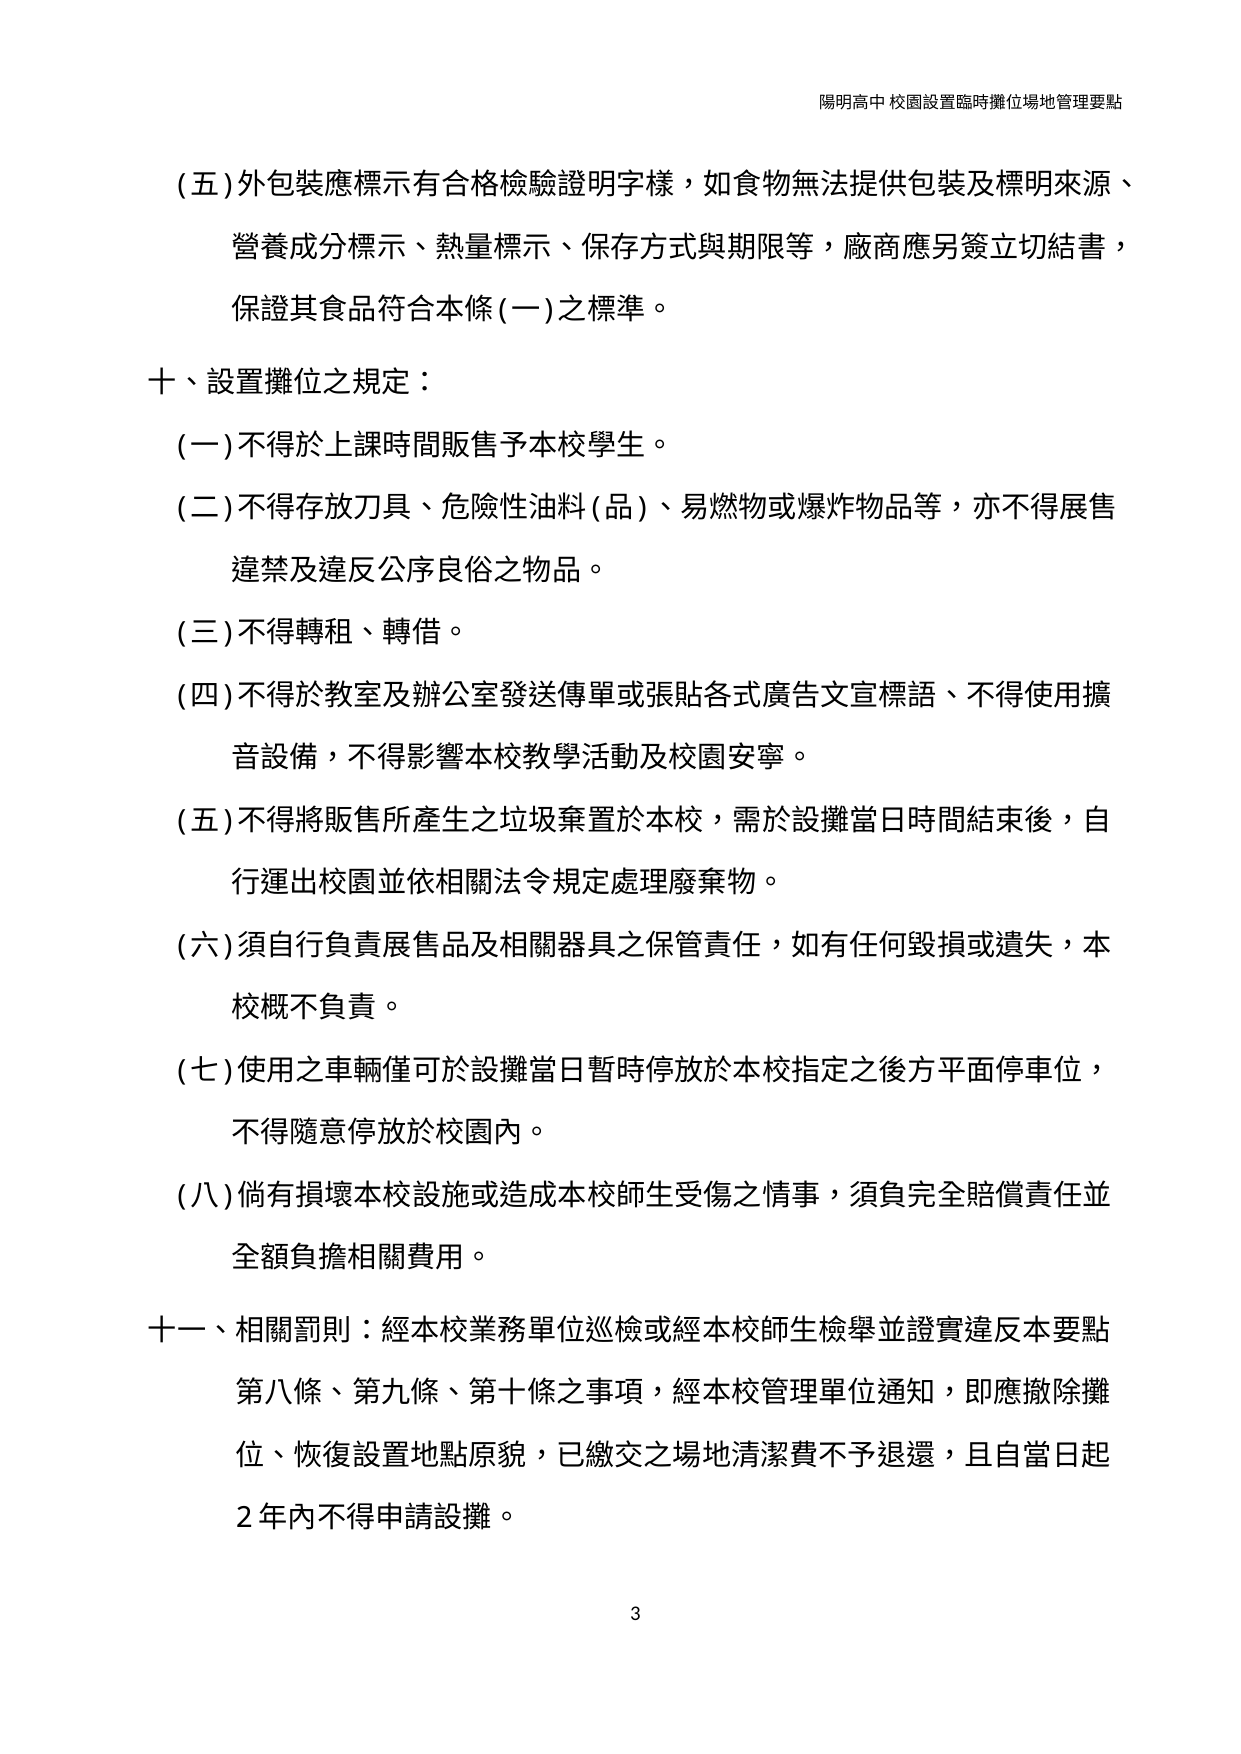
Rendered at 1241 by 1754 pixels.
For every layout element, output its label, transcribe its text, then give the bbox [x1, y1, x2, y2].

text 十一、相關罰則：經本校業務單位巡檢或經本校師生檢舉並證實違反本要點第八條、第九條、第十條之事項，經本校管理單位通知，即應撤除攤位、恢復設置地點原貌，已繳交之場地清潔費不予退還，且自當日起2年內不得申請設攤。 [148, 1286, 1122, 1536]
text (二)不得存放刀具、危險性油料(品)、易燃物或爆炸物品等，亦不得展售違禁及違反公序良俗之物品。 [173, 463, 1122, 588]
text (一)不得於上課時間販售予本校學生。 [173, 401, 1122, 463]
text (七)使用之車輛僅可於設攤當日暫時停放於本校指定之後方平面停車位，不得隨意停放於校園內。 [173, 1026, 1122, 1151]
text (五)不得將販售所產生之垃圾棄置於本校，需於設攤當日時間結束後，自行運出校園並依相關法令規定處理廢棄物。 [173, 776, 1122, 901]
text 十、設置攤位之規定： [148, 338, 1122, 401]
text (三)不得轉租、轉借。 [173, 588, 1122, 651]
text (六)須自行負責展售品及相關器具之保管責任，如有任何毀損或遺失，本校概不負責。 [173, 901, 1122, 1026]
text (八)倘有損壞本校設施或造成本校師生受傷之情事，須負完全賠償責任並全額負擔相關費用。 [173, 1151, 1122, 1276]
text (四)不得於教室及辦公室發送傳單或張貼各式廣告文宣標語、不得使用擴音設備，不得影響本校教學活動及校園安寧。 [173, 651, 1122, 776]
text (五)外包裝應標示有合格檢驗證明字樣，如食物無法提供包裝及標明來源、營養成分標示、熱量標示、保存方式與期限等，廠商應另簽立切結書，保證其食品符合本條(一)之標準。 [173, 140, 1122, 328]
